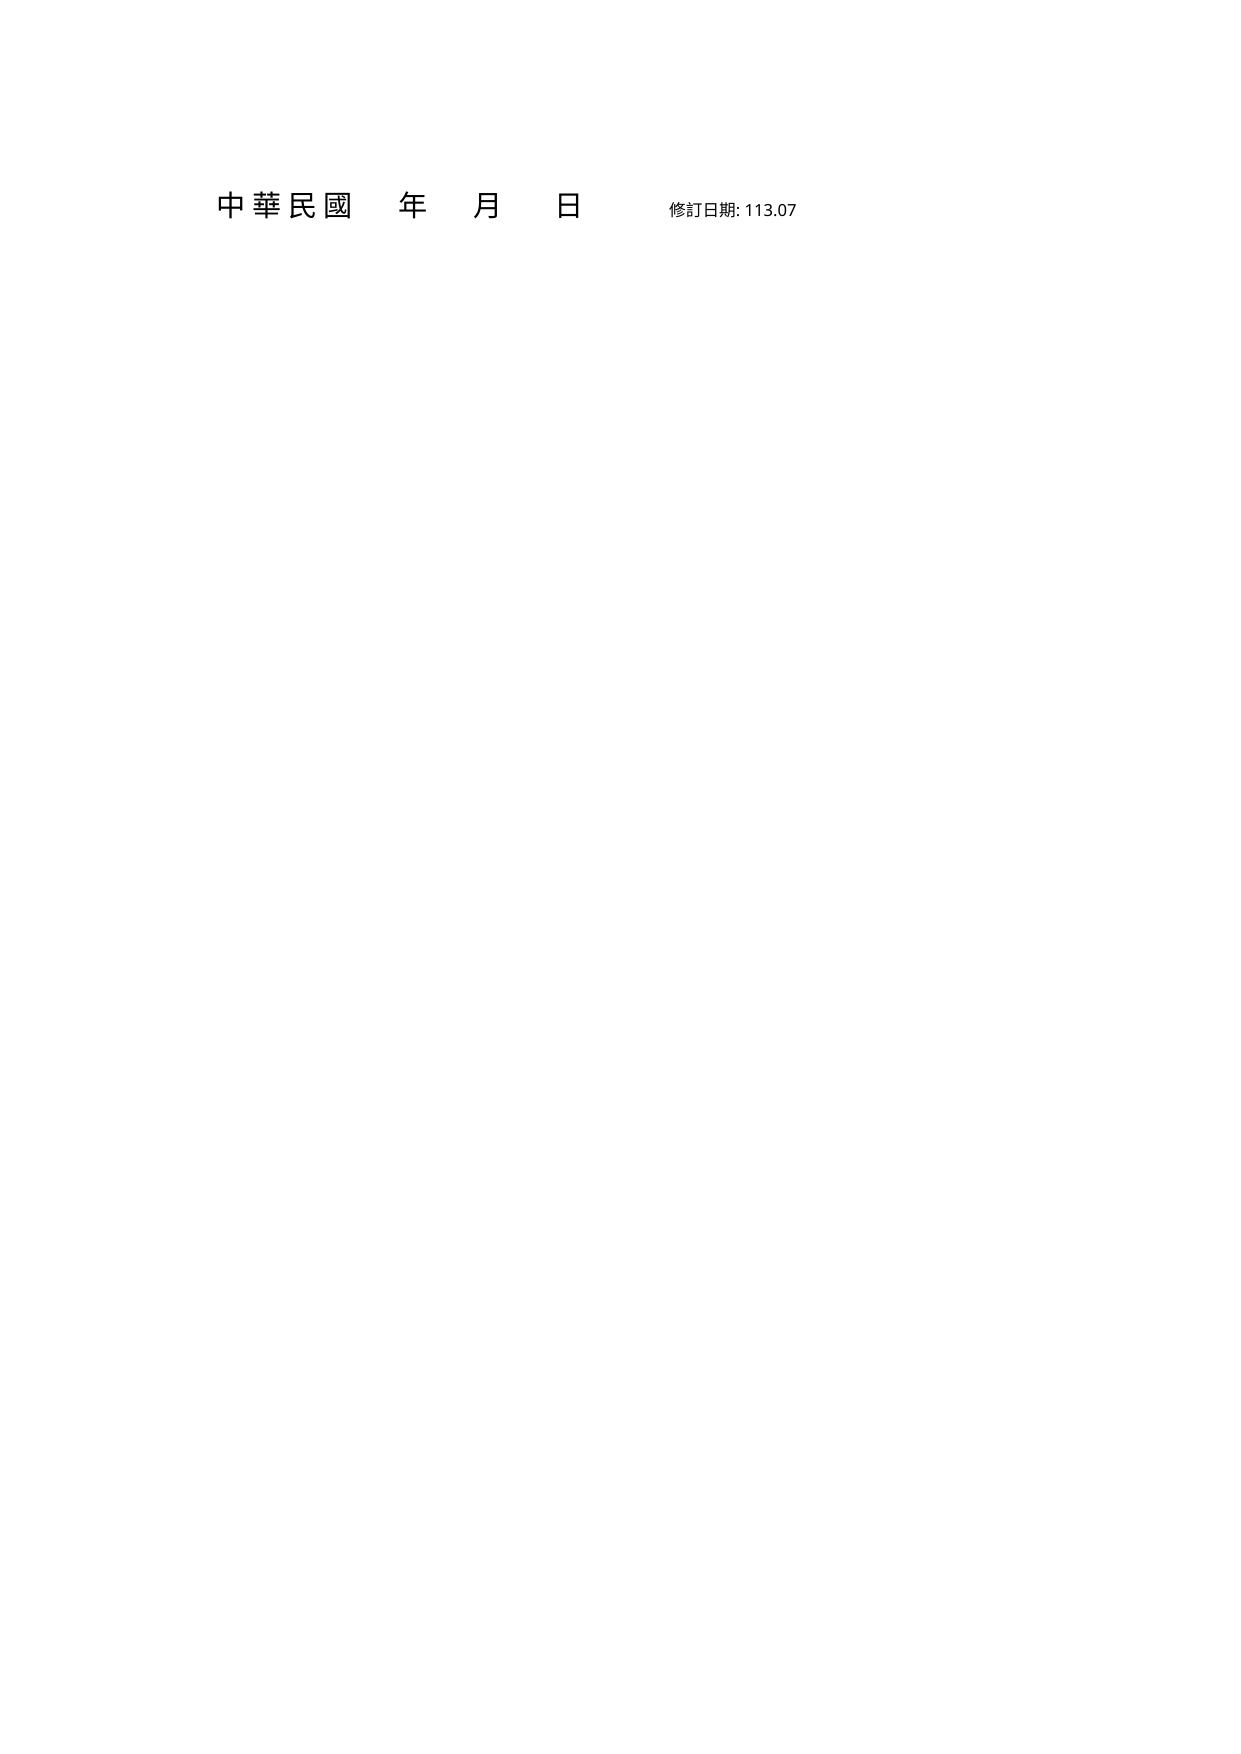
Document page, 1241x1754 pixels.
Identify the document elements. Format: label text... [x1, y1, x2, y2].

text 中 華 民 國 年 月 日 修訂日期: 113.07 [71, 183, 1199, 225]
